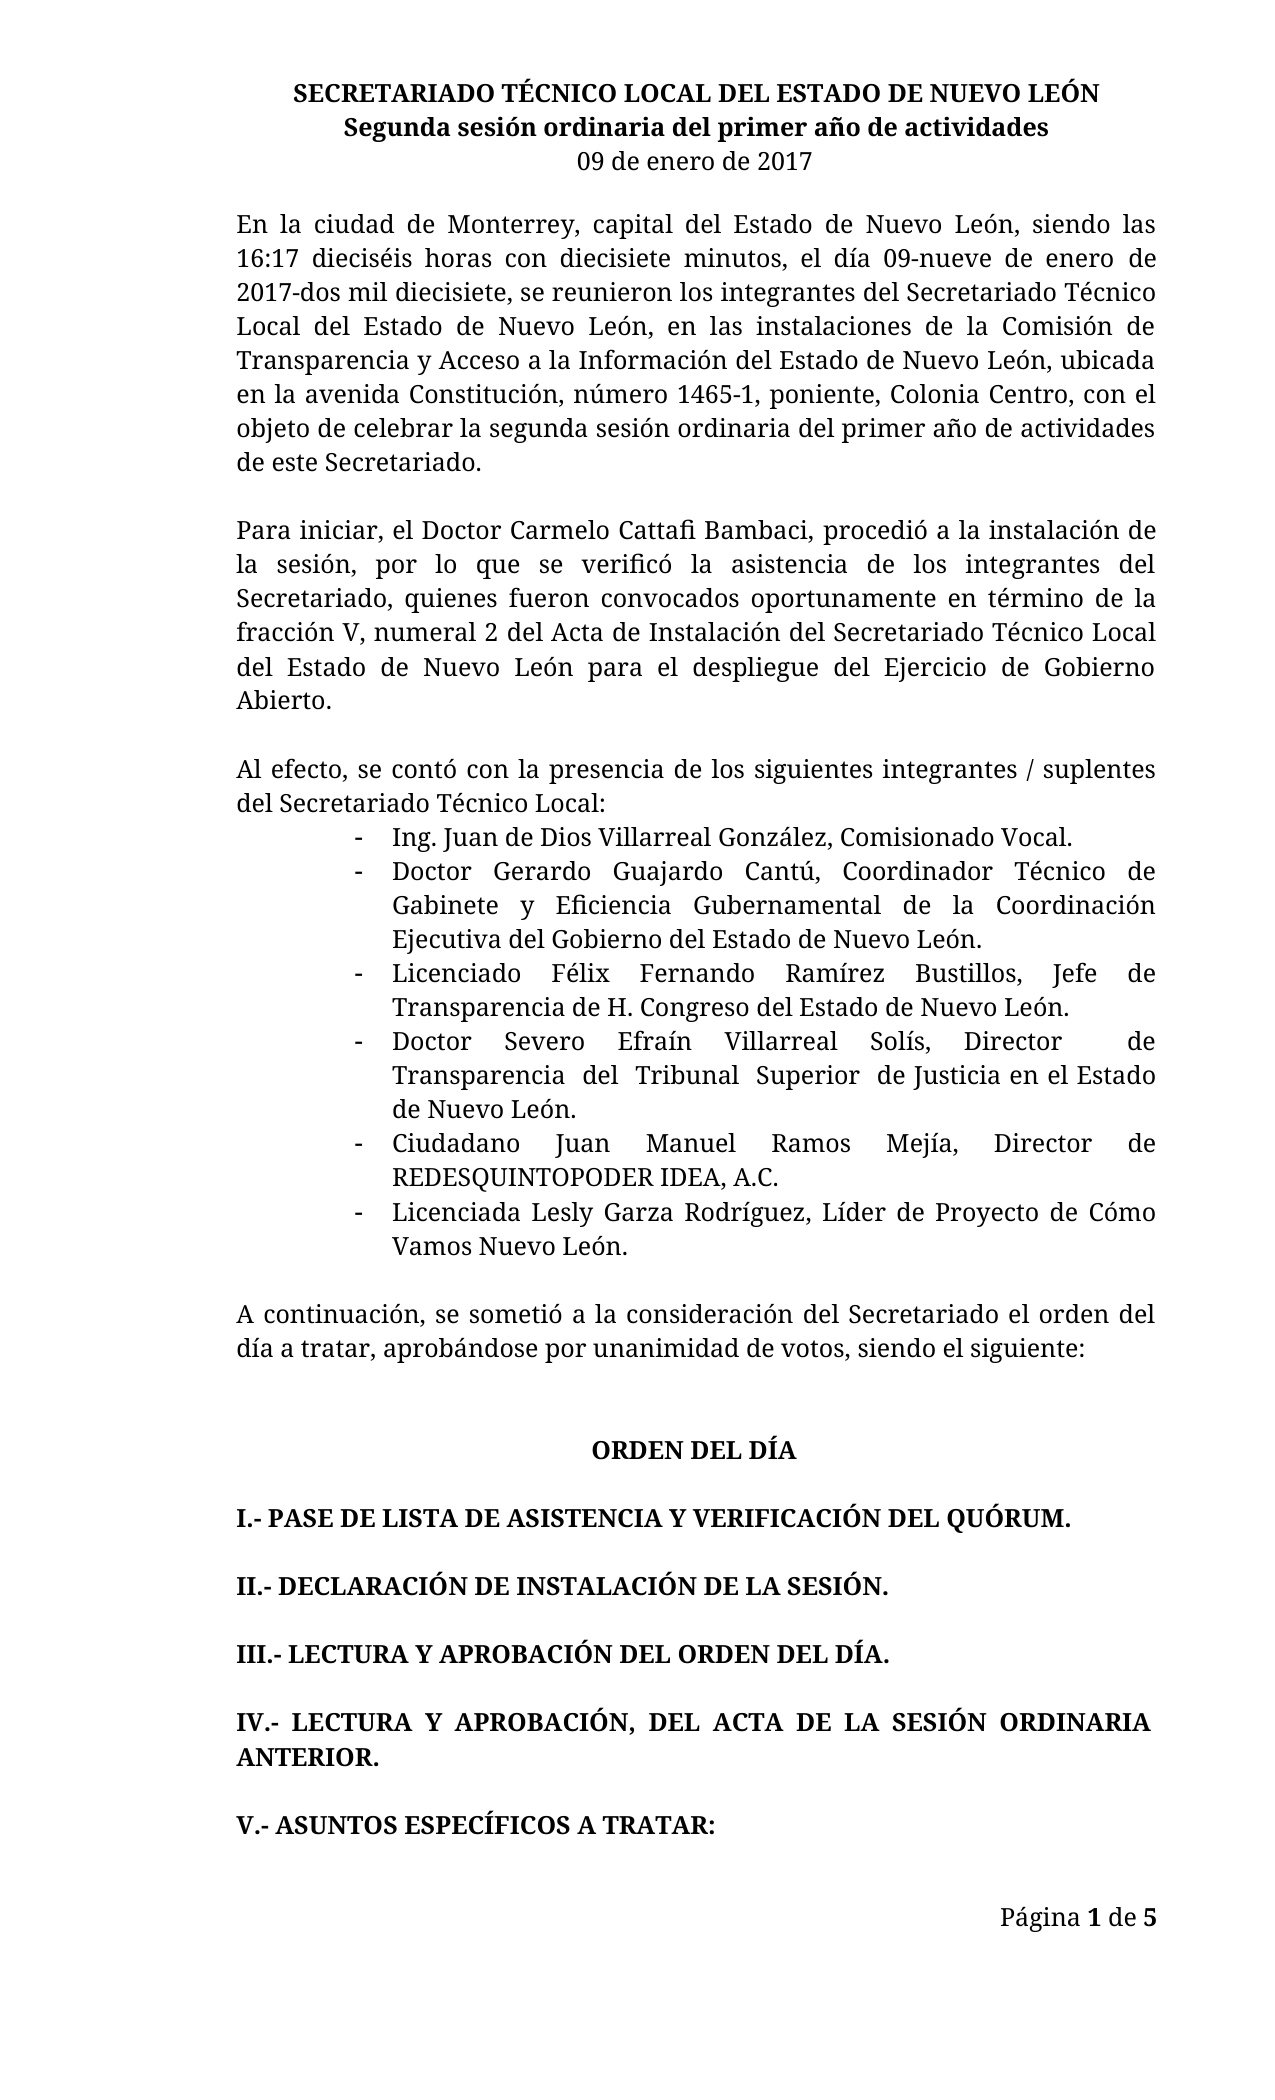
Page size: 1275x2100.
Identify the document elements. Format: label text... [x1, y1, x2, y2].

text Para iniciar, el Doctor Carmelo Cattafi Bambaci, procedió a la instalación de la sesión, por lo que se verificó la asistencia de los integrantes del Secretariado, quienes fueron convocados oportunamente en término de la fracción V, numeral 2 del Acta de Instalación del Secretariado Técnico Local del Estado de Nuevo León para el despliegue del Ejercicio de Gobierno Abierto. [236, 513, 1157, 717]
text En la ciudad de Monterrey, capital del Estado de Nuevo León, siendo las 16:17 dieciséis horas con diecisiete minutos, el día 09-nueve de enero de 2017-dos mil diecisiete, se reunieron los integrantes del Secretariado Técnico Local del Estado de Nuevo León, en las instalaciones de la Comisión de Transparencia y Acceso a la Información del Estado de Nuevo León, ubicada en la avenida Constitución, número 1465-1, poniente, Colonia Centro, con el objeto de celebrar la segunda sesión ordinaria del primer año de actividades de este Secretariado. [236, 206, 1157, 479]
text ORDEN DEL DÍA [236, 1433, 1152, 1467]
text I.- PASE DE LISTA DE ASISTENCIA Y VERIFICACIÓN DEL QUÓRUM. [236, 1501, 1152, 1535]
text Al efecto, se contó con la presencia de los siguientes integrantes / suplentes del Secretariado Técnico Local: [236, 751, 1157, 819]
list Ing. Juan de Dios Villarreal González, Comisionado Vocal. [354, 819, 1157, 853]
list Licenciada Lesly Garza Rodríguez, Líder de Proyecto de Cómo Vamos Nuevo León. [354, 1194, 1157, 1262]
text A continuación, se sometió a la consideración del Secretariado el orden del día a tratar, aprobándose por unanimidad de votos, siendo el siguiente: [236, 1296, 1157, 1364]
list Doctor Gerardo Guajardo Cantú, Coordinador Técnico de Gabinete y Eficiencia Gubernamental de la Coordinación Ejecutiva del Gobierno del Estado de Nuevo León. [354, 853, 1157, 956]
text III.- LECTURA Y APROBACIÓN DEL ORDEN DEL DÍA. [236, 1637, 1152, 1671]
list Licenciado Félix Fernando Ramírez Bustillos, Jefe de Transparencia de H. Congreso del Estado de Nuevo León. [354, 956, 1157, 1024]
text IV.- LECTURA Y APROBACIÓN, DEL ACTA DE LA SESIÓN ORDINARIA ANTERIOR. [236, 1705, 1152, 1773]
text II.- DECLARACIÓN DE INSTALACIÓN DE LA SESIÓN. [236, 1569, 1152, 1603]
list Doctor Severo Efraín Villarreal Solís, Director de Transparencia del Tribunal Superior de Justicia en el Estado de Nuevo León. [354, 1024, 1157, 1126]
text V.- ASUNTOS ESPECÍFICOS A TRATAR: [236, 1807, 1152, 1841]
list Ciudadano Juan Manuel Ramos Mejía, Director de REDESQUINTOPODER IDEA, A.C. [354, 1126, 1157, 1194]
